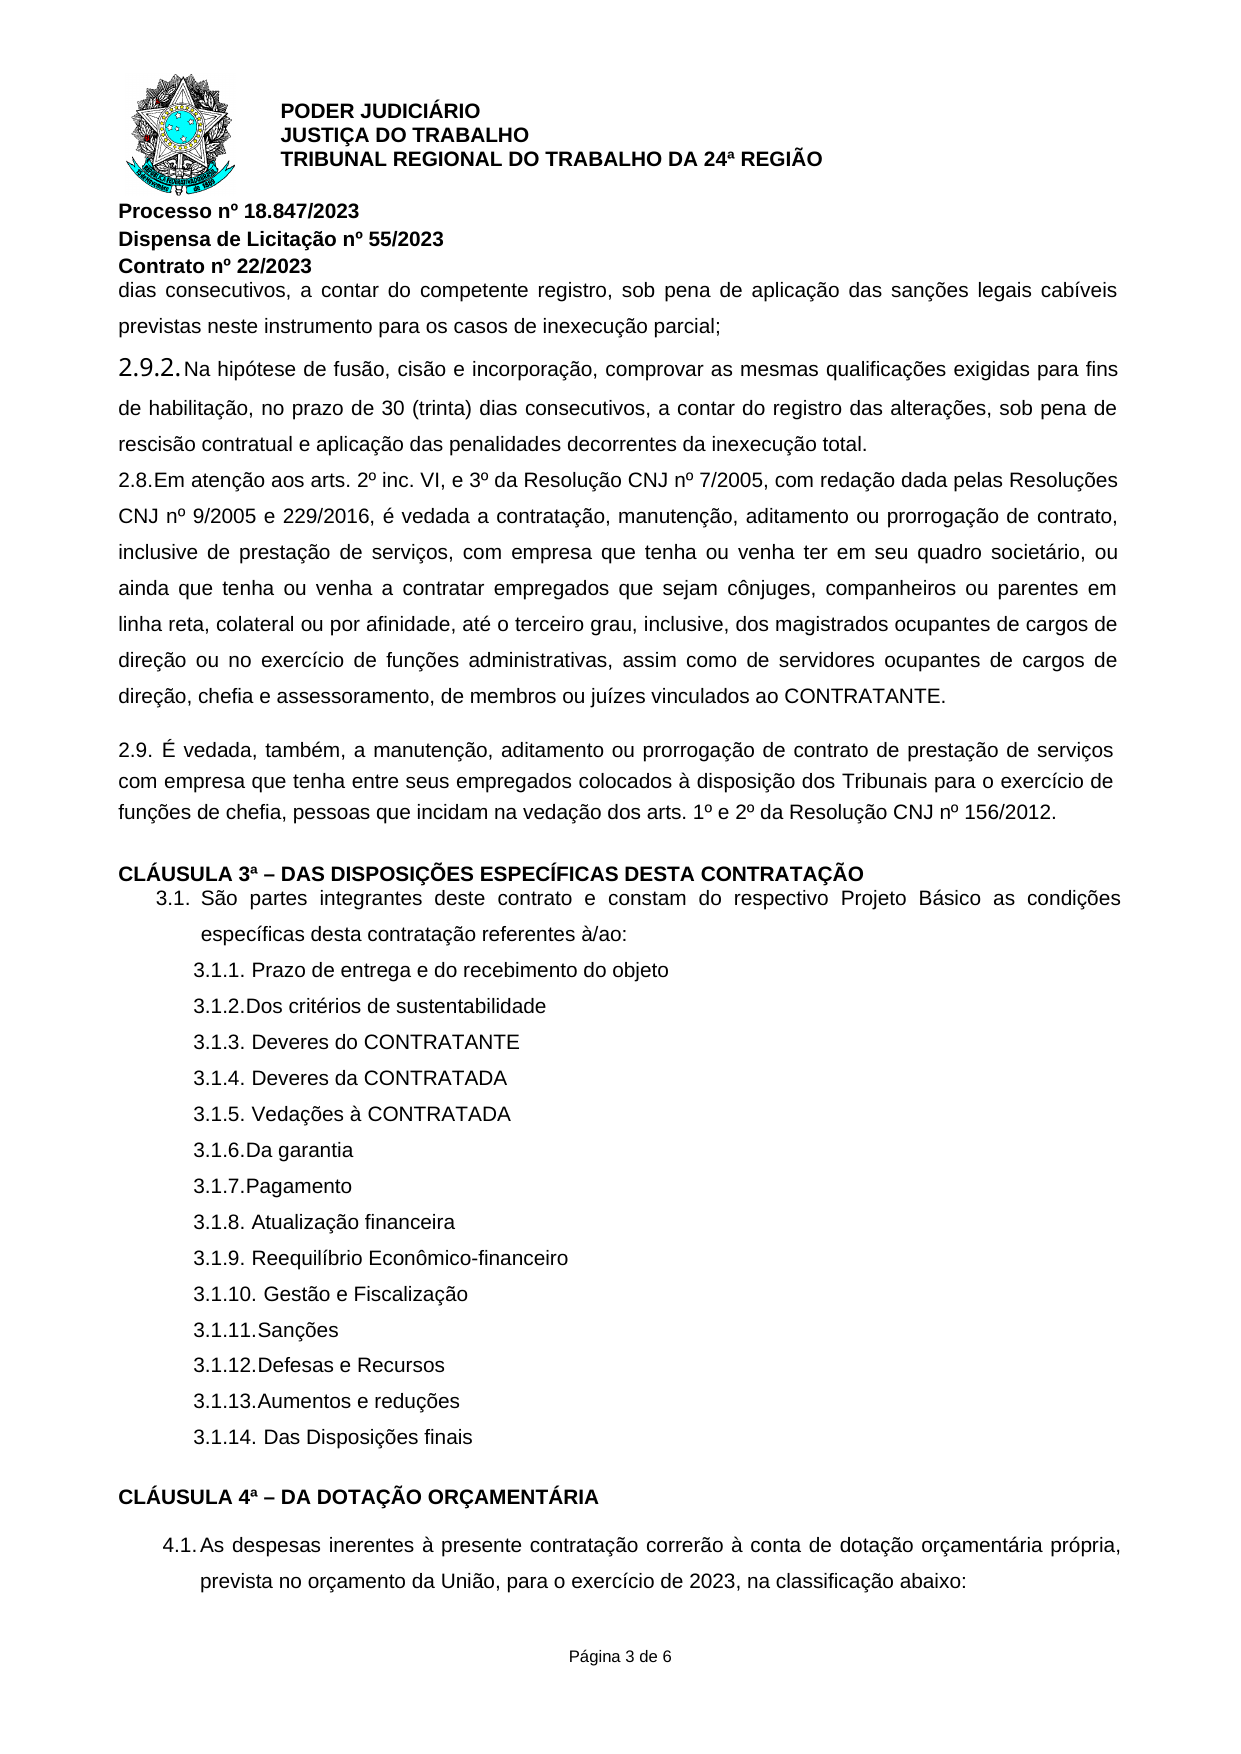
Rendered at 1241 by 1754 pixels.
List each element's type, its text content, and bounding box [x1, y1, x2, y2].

subtitle CLÁUSULA 3ª – DAS DISPOSIÇÕES ESPECÍFICAS DESTA CONTRATAÇÃO [118, 862, 1122, 886]
list Gestão e Fiscalização [193, 1281, 1122, 1305]
list As despesas inerentes à presente contratação correrão à conta de dotação orçamentária própria, prevista no orçamento da União, para o exercício de 2023, na classificação abaixo: [162, 1533, 1122, 1593]
list Na hipótese de fusão, cisão e incorporação, comprovar as mesmas qualificações exigidas para fins de habilitação, no prazo de 30 (trinta) dias consecutivos, a contar do registro das alterações, sob pena de rescisão contratual e aplicação das penalidades decorrentes da inexecução total. [118, 350, 1119, 456]
list São partes integrantes deste contrato e constam do respectivo Projeto Básico as condições específicas desta contratação referentes à/ao: [156, 886, 1122, 946]
list Sanções [193, 1317, 1122, 1341]
list Das Disposições finais [193, 1425, 1122, 1449]
list Pagamento [193, 1174, 1122, 1198]
list Prazo de entrega e do recebimento do objeto [193, 958, 1122, 982]
subtitle CLÁUSULA 4ª – DA DOTAÇÃO ORÇAMENTÁRIA [118, 1485, 1122, 1509]
list Aumentos e reduções [193, 1389, 1122, 1413]
list Da garantia [193, 1138, 1122, 1162]
list Dos critérios de sustentabilidade [193, 994, 1122, 1018]
list Reequilíbrio Econômico-financeiro [193, 1246, 1122, 1269]
list É vedada, também, a manutenção, aditamento ou prorrogação de contrato de prestação de serviços com empresa que tenha entre seus empregados colocados à disposição dos Tribunais para o exercício de funções de chefia, pessoas que incidam na vedação dos arts. 1º e 2º da Resolução CNJ nº 156/2012. [118, 732, 1115, 826]
list Deveres do Contratante [193, 1030, 1122, 1054]
list Defesas e Recursos [193, 1353, 1122, 1377]
list dias consecutivos, a contar do competente registro, sob pena de aplicação das sanções legais cabíveis previstas neste instrumento para os casos de inexecução parcial; [118, 278, 1119, 338]
list Atualização financeira [193, 1209, 1122, 1233]
list Vedações à Contratada [193, 1102, 1122, 1126]
list Em atenção aos arts. 2º inc. VI, e 3º da Resolução CNJ nº 7/2005, com redação dada pelas Resoluções CNJ nº 9/2005 e 229/2016, é vedada a contratação, manutenção, aditamento ou prorrogação de contrato, inclusive de prestação de serviços, com empresa que tenha ou venha ter em seu quadro societário, ou ainda que tenha ou venha a contratar empregados que sejam cônjuges, companheiros ou parentes em linha reta, colateral ou por afinidade, até o terceiro grau, inclusive, dos magistrados ocupantes de cargos de direção ou no exercício de funções administrativas, assim como de servidores ocupantes de cargos de direção, chefia e assessoramento, de membros ou juízes vinculados ao CONTRATANTE. [118, 468, 1119, 707]
list Deveres da Contratada [193, 1066, 1122, 1090]
